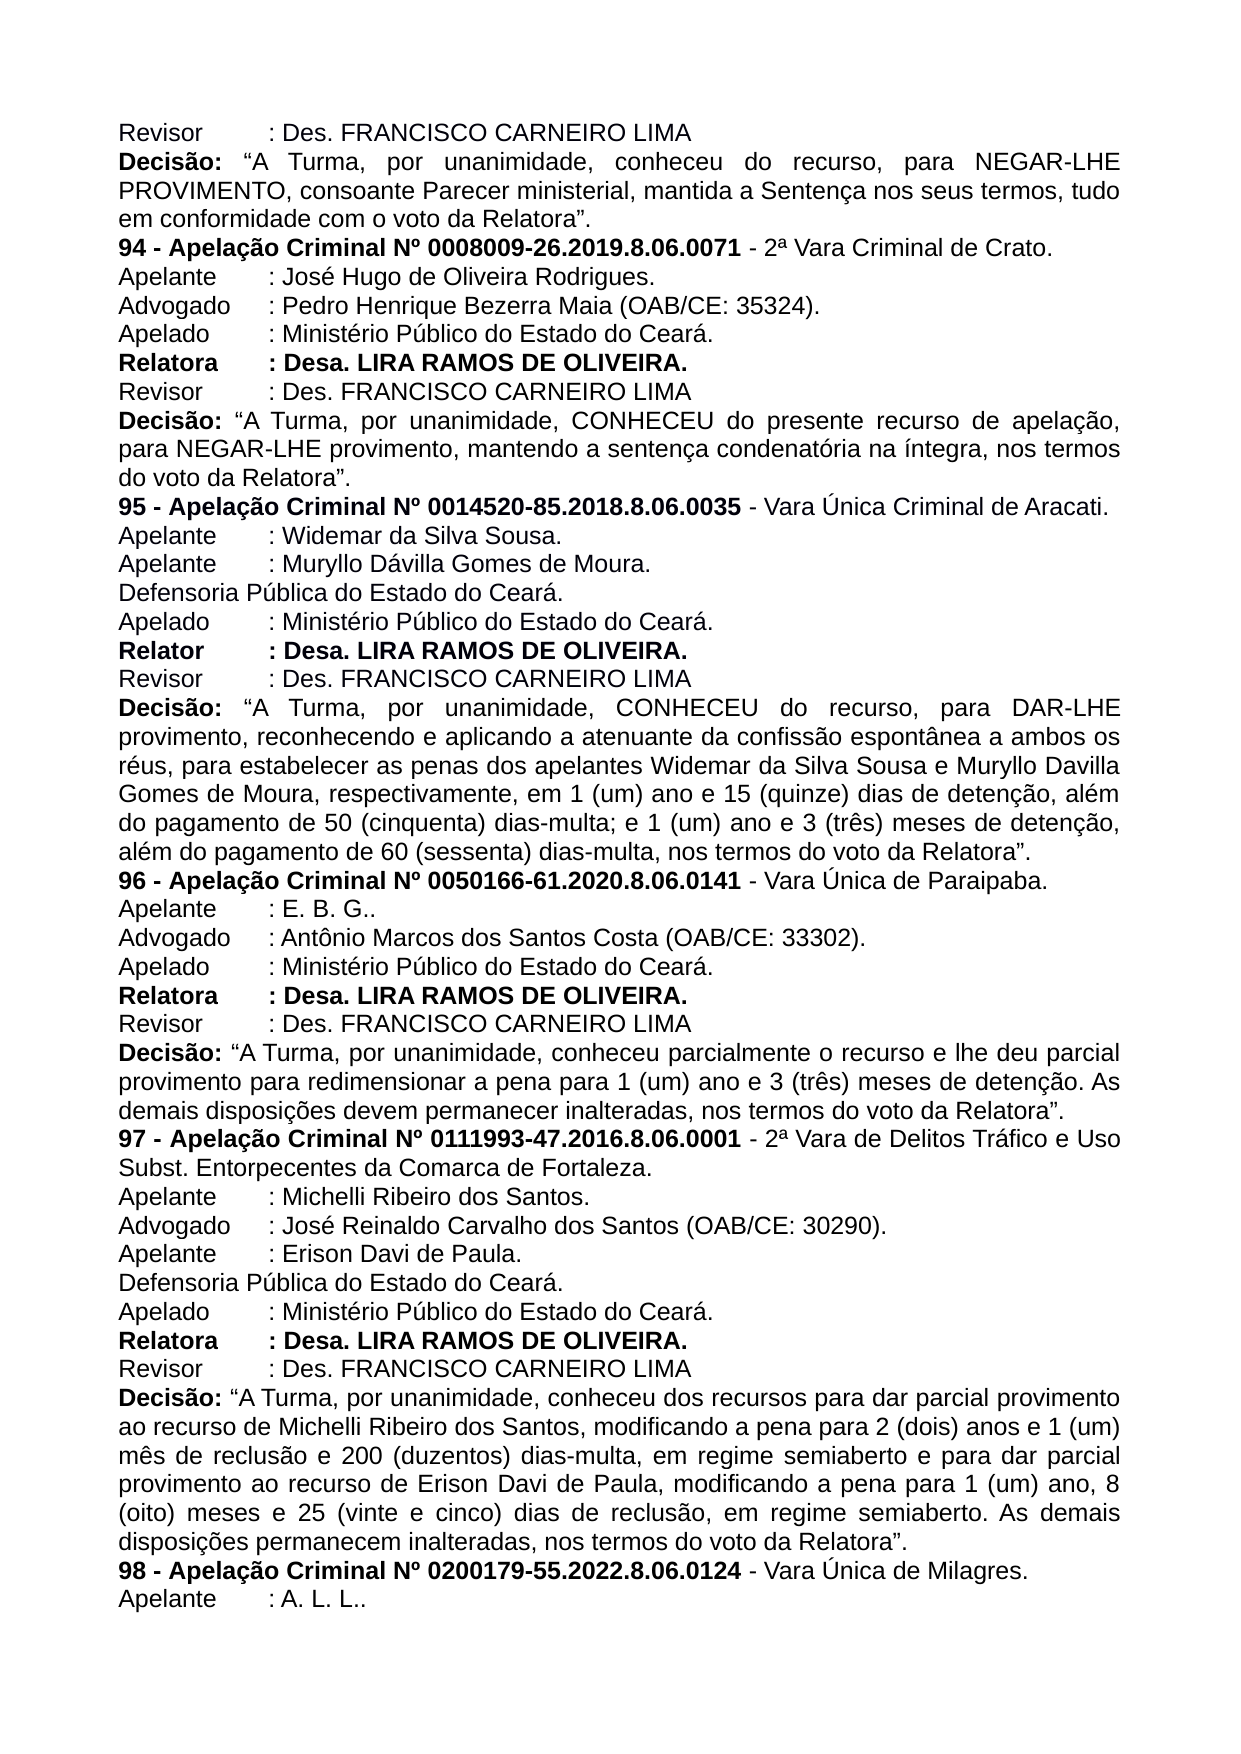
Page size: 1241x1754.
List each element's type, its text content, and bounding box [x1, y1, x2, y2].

text Relator : Desa. LIRA RAMOS DE OLIVEIRA. [118, 636, 1122, 664]
text Defensoria Pública do Estado do Ceará. [118, 578, 1122, 607]
text Apelante : A. L. L.. [118, 1584, 1122, 1613]
text Revisor : Des. FRANCISCO CARNEIRO LIMA [118, 1009, 1122, 1038]
text Apelante : E. B. G.. [118, 894, 1122, 923]
text Decisão: “A Turma, por unanimidade, conheceu do recurso, para NEGAR-LHE PROVIMENTO, consoante Parecer ministerial, mantida a Sentença nos seus termos, tudo em conformidade com o voto da Relatora”. [118, 147, 1122, 233]
text Decisão: “A Turma, por unanimidade, CONHECEU do recurso, para DAR-LHE provimento, reconhecendo e aplicando a atenuante da confissão espontânea a ambos os réus, para estabelecer as penas dos apelantes Widemar da Silva Sousa e Muryllo Davilla Gomes de Moura, respectivamente, em 1 (um) ano e 15 (quinze) dias de detenção, além do pagamento de 50 (cinquenta) dias-multa; e 1 (um) ano e 3 (três) meses de detenção, além do pagamento de 60 (sessenta) dias-multa, nos termos do voto da Relatora”. [118, 693, 1122, 866]
text 98 - Apelação Criminal Nº 0200179-55.2022.8.06.0124 - Vara Única de Milagres. [118, 1556, 1122, 1584]
text 94 - Apelação Criminal Nº 0008009-26.2019.8.06.0071 - 2ª Vara Criminal de Crato. [118, 233, 1122, 262]
text Apelado : Ministério Público do Estado do Ceará. [118, 952, 1122, 981]
text Apelado : Ministério Público do Estado do Ceará. [118, 319, 1122, 348]
text Relatora : Desa. LIRA RAMOS DE OLIVEIRA. [118, 348, 1122, 377]
text Apelante : Erison Davi de Paula. [118, 1239, 1122, 1268]
text Revisor : Des. FRANCISCO CARNEIRO LIMA [118, 118, 1122, 147]
text Advogado : Pedro Henrique Bezerra Maia (OAB/CE: 35324). [118, 291, 1122, 319]
text Revisor : Des. FRANCISCO CARNEIRO LIMA [118, 377, 1122, 406]
text Defensoria Pública do Estado do Ceará. [118, 1268, 1122, 1297]
text Advogado : Antônio Marcos dos Santos Costa (OAB/CE: 33302). [118, 923, 1122, 952]
text Apelante : José Hugo de Oliveira Rodrigues. [118, 262, 1122, 291]
text 95 - Apelação Criminal Nº 0014520-85.2018.8.06.0035 - Vara Única Criminal de Aracati. [118, 492, 1122, 521]
text Apelado : Ministério Público do Estado do Ceará. [118, 607, 1122, 636]
text Apelante : Widemar da Silva Sousa. [118, 521, 1122, 549]
text Apelante : Michelli Ribeiro dos Santos. [118, 1182, 1122, 1211]
text Decisão: “A Turma, por unanimidade, conheceu dos recursos para dar parcial provimento ao recurso de Michelli Ribeiro dos Santos, modificando a pena para 2 (dois) anos e 1 (um) mês de reclusão e 200 (duzentos) dias-multa, em regime semiaberto e para dar parcial provimento ao recurso de Erison Davi de Paula, modificando a pena para 1 (um) ano, 8 (oito) meses e 25 (vinte e cinco) dias de reclusão, em regime semiaberto. As demais disposições permanecem inalteradas, nos termos do voto da Relatora”. [118, 1383, 1122, 1556]
text Relatora : Desa. LIRA RAMOS DE OLIVEIRA. [118, 1326, 1122, 1354]
text Decisão: “A Turma, por unanimidade, CONHECEU do presente recurso de apelação, para NEGAR-LHE provimento, mantendo a sentença condenatória na íntegra, nos termos do voto da Relatora”. [118, 406, 1122, 492]
text Decisão: “A Turma, por unanimidade, conheceu parcialmente o recurso e lhe deu parcial provimento para redimensionar a pena para 1 (um) ano e 3 (três) meses de detenção. As demais disposições devem permanecer inalteradas, nos termos do voto da Relatora”. [118, 1038, 1122, 1124]
text Revisor : Des. FRANCISCO CARNEIRO LIMA [118, 1354, 1122, 1383]
text 97 - Apelação Criminal Nº 0111993-47.2016.8.06.0001 - 2ª Vara de Delitos Tráfico e Uso Subst. Entorpecentes da Comarca de Fortaleza. [118, 1124, 1122, 1182]
text 96 - Apelação Criminal Nº 0050166-61.2020.8.06.0141 - Vara Única de Paraipaba. [118, 866, 1122, 894]
text Apelante : Muryllo Dávilla Gomes de Moura. [118, 549, 1122, 578]
text Relatora : Desa. LIRA RAMOS DE OLIVEIRA. [118, 981, 1122, 1009]
text Apelado : Ministério Público do Estado do Ceará. [118, 1297, 1122, 1326]
text Advogado : José Reinaldo Carvalho dos Santos (OAB/CE: 30290). [118, 1211, 1122, 1239]
text Revisor : Des. FRANCISCO CARNEIRO LIMA [118, 664, 1122, 693]
